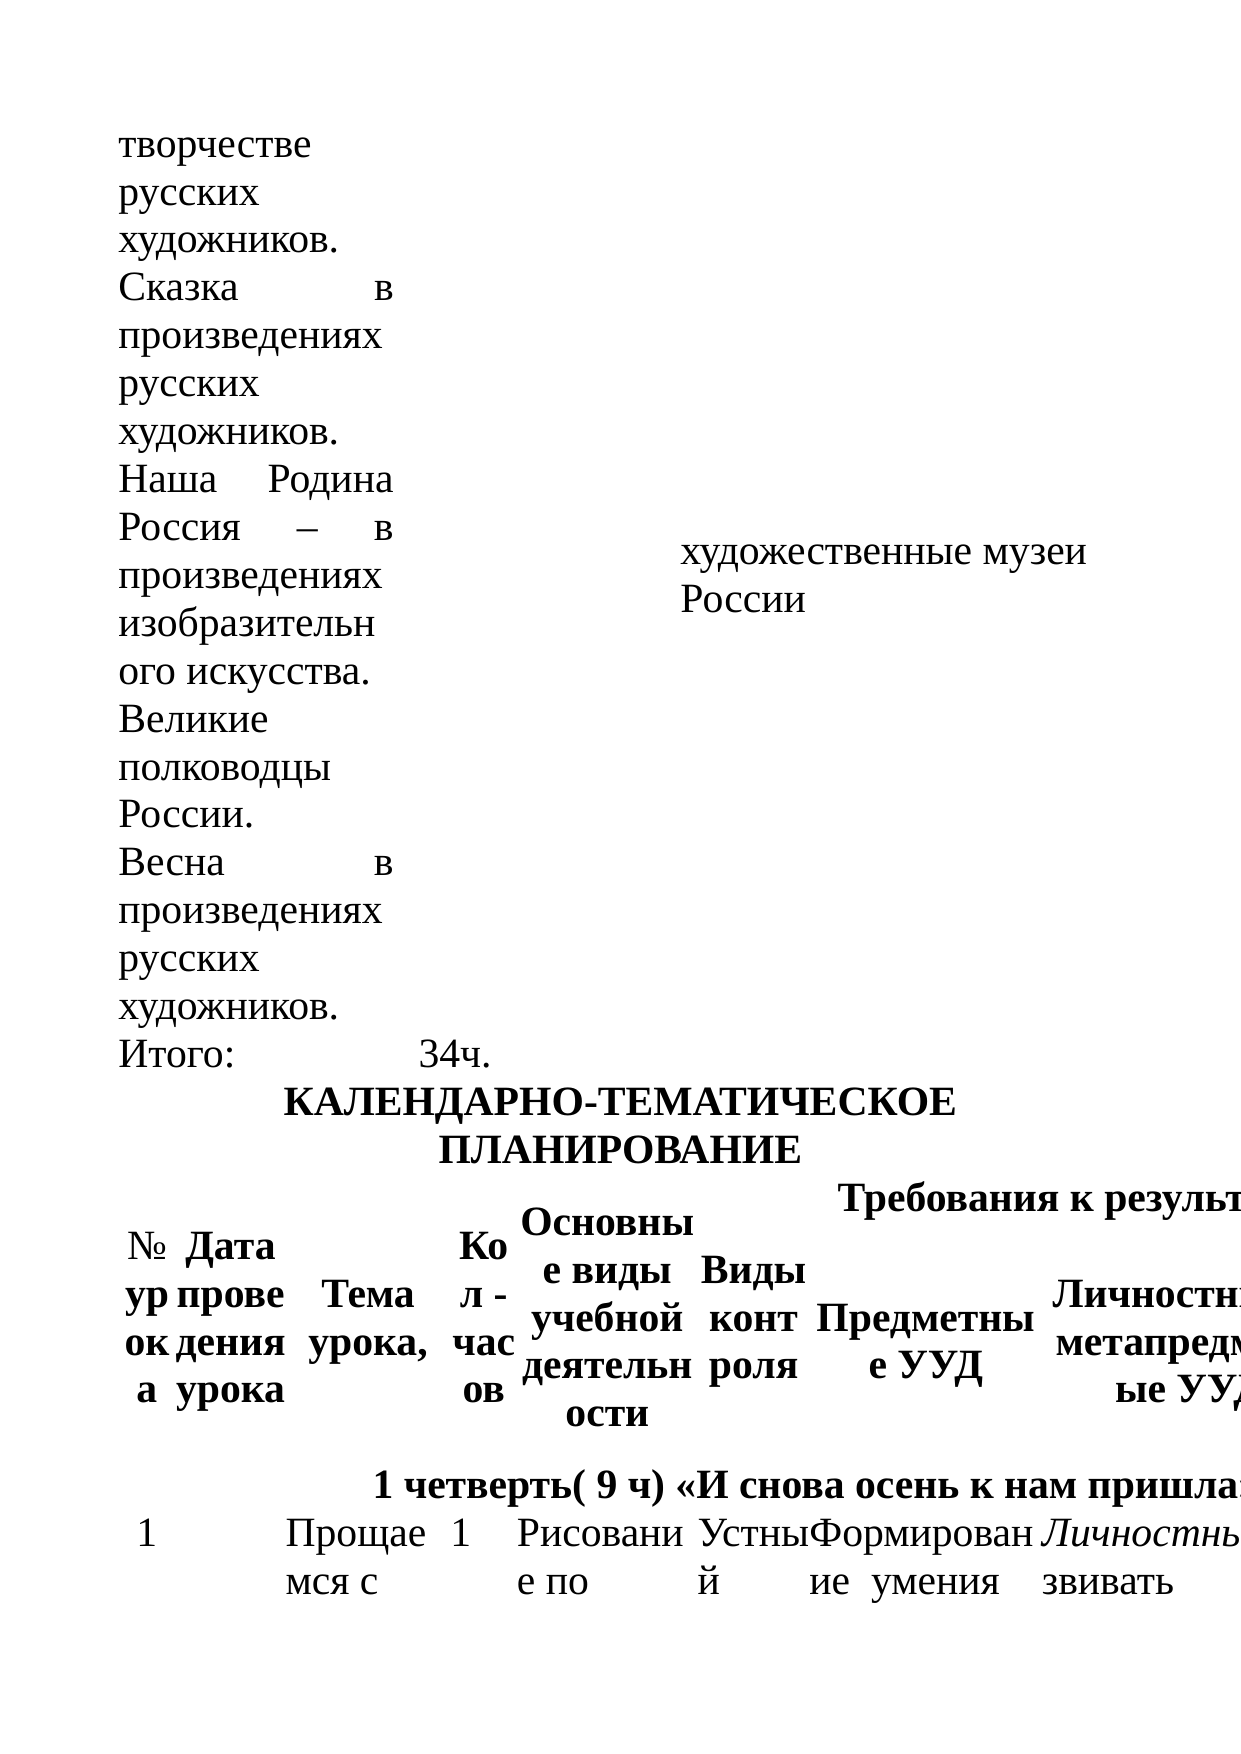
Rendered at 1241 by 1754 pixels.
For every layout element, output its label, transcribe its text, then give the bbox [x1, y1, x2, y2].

table_cell 34ч. [394, 1029, 516, 1076]
table_header Кол - часов [450, 1172, 517, 1460]
table_cell творчестве русских художников. Сказка в произведениях русских художников. Наша Родина Россия – в произведениях изобразительного искусства. Великие полководцы России. Весна в произведениях русских художников. [118, 118, 393, 1028]
table_header Тема урока, [285, 1172, 450, 1460]
table_cell Итого: [118, 1029, 393, 1076]
table_cell Рисование по [517, 1508, 697, 1604]
table_cell Предметные УУД [809, 1220, 1042, 1460]
table_cell Формирование умения [809, 1508, 1042, 1604]
table_cell [516, 1029, 680, 1076]
table_cell Личностные и метапредметные УУД [1042, 1220, 1240, 1460]
table_cell 1 [450, 1508, 517, 1604]
text КАЛЕНДАРНО-ТЕМАТИЧЕСКОЕ ПЛАНИРОВАНИЕ [118, 1076, 1122, 1172]
table_header Основные виды учебной деятельности [517, 1172, 697, 1460]
table_header № урока [118, 1172, 175, 1460]
table_cell 1 четверть( 9 ч) «И снова осень к нам пришла» [118, 1460, 1240, 1508]
table_cell Личностные: развивать эстетические чувства; развивать самостоятельность в поиске решения изобразительных задач; эстетически воспринимать мир; понимать значение красоты природы для человека Познавательные: овладение приёмами механического смешения цветов; Регулятивные: понимать поставленную учебную задачу; самостоятельно ставить цель предстоящей работы, определять последовательность выполнения рисунка; решать творческую задачу, используя известные средства. [1042, 1508, 1240, 1604]
table_cell [175, 1508, 285, 1604]
table_cell Прощаемся с [285, 1508, 450, 1604]
table_header Требования к результату [809, 1172, 1240, 1220]
table_cell Устный [698, 1508, 809, 1604]
table_cell [516, 118, 680, 1028]
table_header Виды контроля [698, 1172, 809, 1460]
table_cell 1 [118, 1508, 175, 1604]
table_cell [680, 1029, 1122, 1076]
table_cell художественные музеи России [680, 118, 1122, 1028]
table_header Дата проведения урока [175, 1172, 285, 1460]
table_cell [394, 118, 516, 1028]
